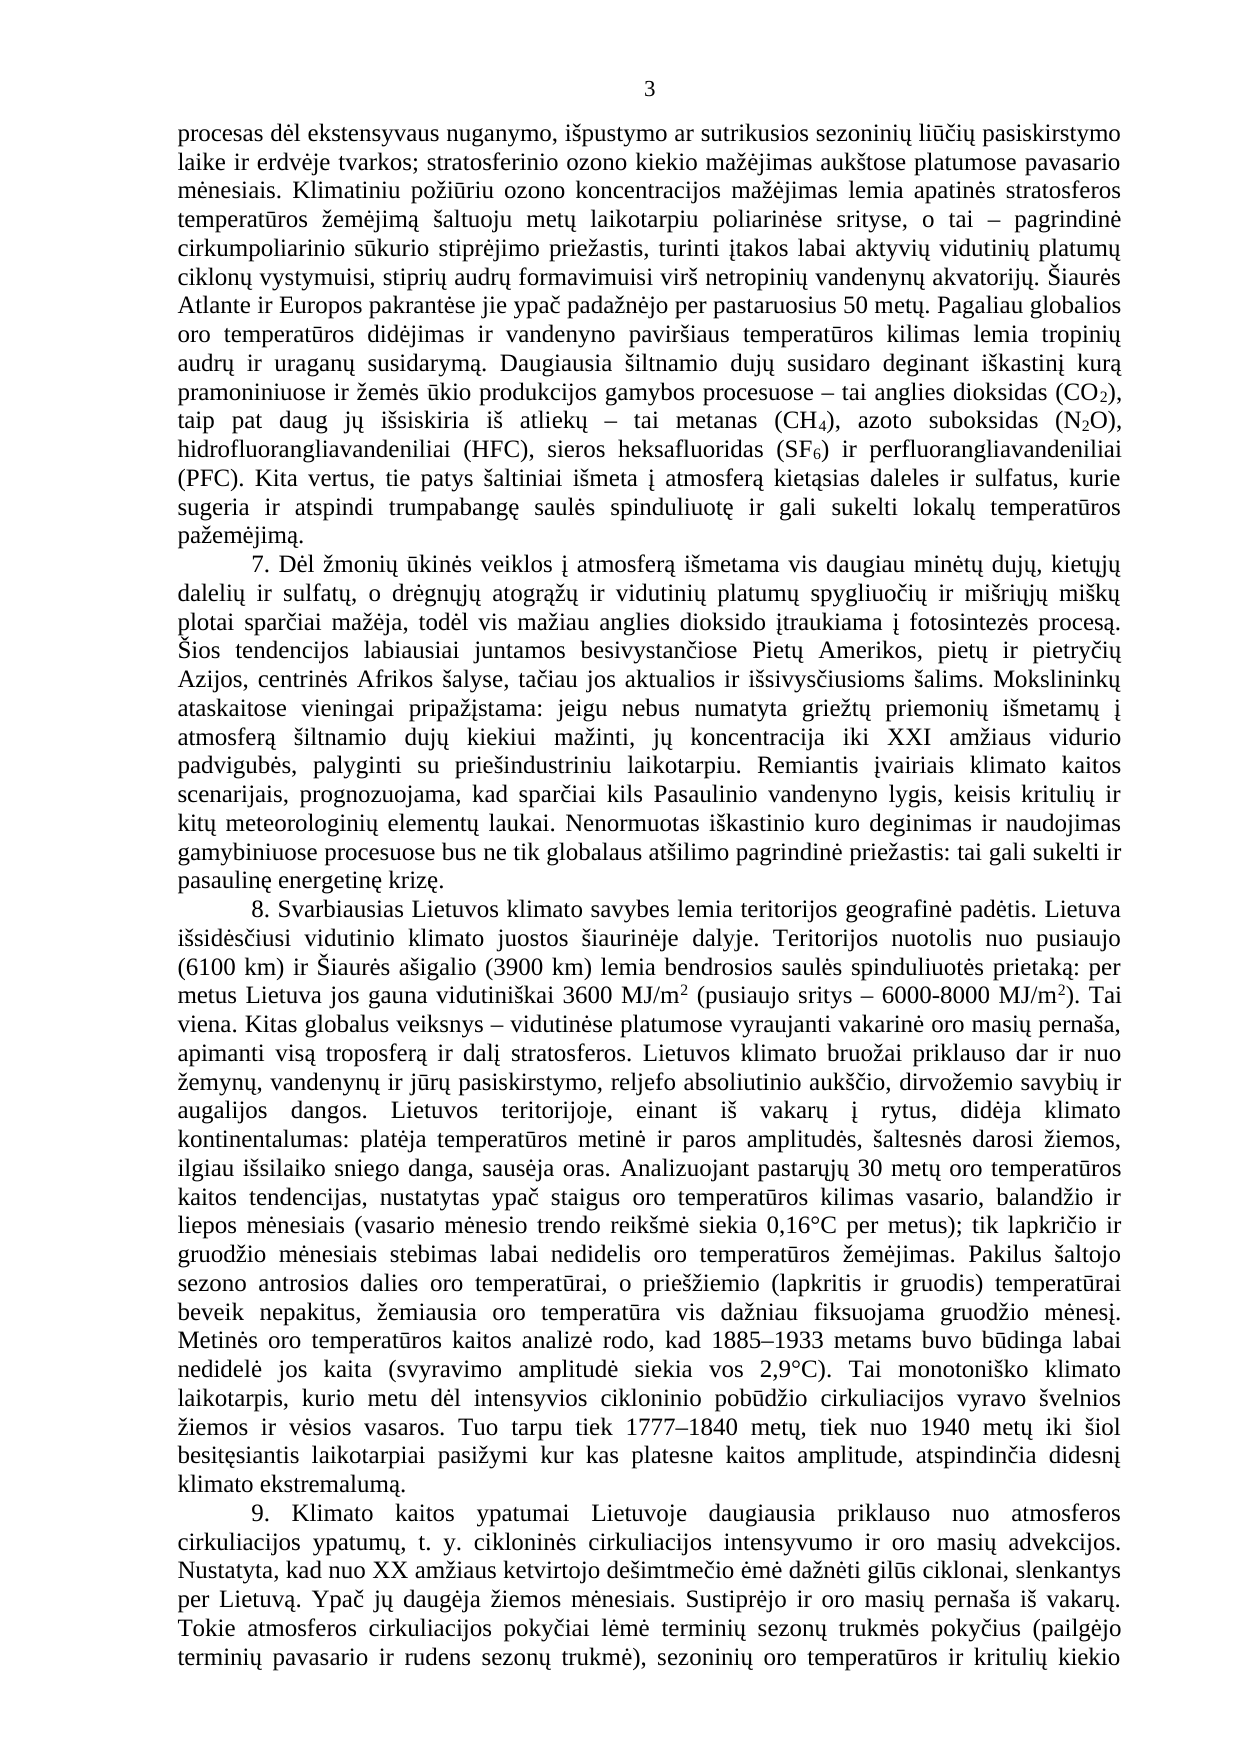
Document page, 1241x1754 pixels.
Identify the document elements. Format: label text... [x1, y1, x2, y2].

text procesas dėl ekstensyvaus nuganymo, išpustymo ar sutrikusios sezoninių liūčių pasiskirstymo laike ir erdvėje tvarkos; stratosferinio ozono kiekio mažėjimas aukštose platumose pavasario mėnesiais. Klimatiniu požiūriu ozono koncentracijos mažėjimas lemia apatinės stratosferos temperatūros žemėjimą šaltuoju metų laikotarpiu poliarinėse srityse, o tai – pagrindinė cirkumpoliarinio sūkurio stiprėjimo priežastis, turinti įtakos labai aktyvių vidutinių platumų ciklonų vystymuisi, stiprių audrų formavimuisi virš netropinių vandenynų akvatorijų. Šiaurės Atlante ir Europos pakrantėse jie ypač padažnėjo per pastaruosius 50 metų. Pagaliau globalios oro temperatūros didėjimas ir vandenyno paviršiaus temperatūros kilimas lemia tropinių audrų ir uraganų susidarymą. Daugiausia šiltnamio dujų susidaro deginant iškastinį kurą pramoniniuose ir žemės ūkio produkcijos gamybos procesuose – tai anglies dioksidas (CO2), taip pat daug jų išsiskiria iš atliekų – tai metanas (CH4), azoto suboksidas (N2O), hidrofluorangliavandeniliai (HFC), sieros heksafluoridas (SF6) ir perfluorangliavandeniliai (PFC). Kita vertus, tie patys šaltiniai išmeta į atmosferą kietąsias daleles ir sulfatus, kurie sugeria ir atspindi trumpabangę saulės spinduliuotę ir gali sukelti lokalų temperatūros pažemėjimą. [177, 118, 1122, 549]
text 8. Svarbiausias Lietuvos klimato savybes lemia teritorijos geografinė padėtis. Lietuva išsidėsčiusi vidutinio klimato juostos šiaurinėje dalyje. Teritorijos nuotolis nuo pusiaujo (6100 km) ir Šiaurės ašigalio (3900 km) lemia bendrosios saulės spinduliuotės prietaką: per metus Lietuva jos gauna vidutiniškai 3600 MJ/m2 (pusiaujo sritys – 6000-8000 MJ/m2). Tai viena. Kitas globalus veiksnys – vidutinėse platumose vyraujanti vakarinė oro masių pernaša, apimanti visą troposferą ir dalį stratosferos. Lietuvos klimato bruožai priklauso dar ir nuo žemynų, vandenynų ir jūrų pasiskirstymo, reljefo absoliutinio aukščio, dirvožemio savybių ir augalijos dangos. Lietuvos teritorijoje, einant iš vakarų į rytus, didėja klimato kontinentalumas: platėja temperatūros metinė ir paros amplitudės, šaltesnės darosi žiemos, ilgiau išsilaiko sniego danga, sausėja oras. Analizuojant pastarųjų 30 metų oro temperatūros kaitos tendencijas, nustatytas ypač staigus oro temperatūros kilimas vasario, balandžio ir liepos mėnesiais (vasario mėnesio trendo reikšmė siekia 0,16°C per metus); tik lapkričio ir gruodžio mėnesiais stebimas labai nedidelis oro temperatūros žemėjimas. Pakilus šaltojo sezono antrosios dalies oro temperatūrai, o priešžiemio (lapkritis ir gruodis) temperatūrai beveik nepakitus, žemiausia oro temperatūra vis dažniau fiksuojama gruodžio mėnesį. Metinės oro temperatūros kaitos analizė rodo, kad 1885–1933 metams buvo būdinga labai nedidelė jos kaita (svyravimo amplitudė siekia vos 2,9°C). Tai monotoniško klimato laikotarpis, kurio metu dėl intensyvios cikloninio pobūdžio cirkuliacijos vyravo švelnios žiemos ir vėsios vasaros. Tuo tarpu tiek 1777–1840 metų, tiek nuo 1940 metų iki šiol besitęsiantis laikotarpiai pasižymi kur kas platesne kaitos amplitude, atspindinčia didesnį klimato ekstremalumą. [177, 894, 1122, 1498]
text 9. Klimato kaitos ypatumai Lietuvoje daugiausia priklauso nuo atmosferos cirkuliacijos ypatumų, t. y. cikloninės cirkuliacijos intensyvumo ir oro masių advekcijos. Nustatyta, kad nuo XX amžiaus ketvirtojo dešimtmečio ėmė dažnėti gilūs ciklonai, slenkantys per Lietuvą. Ypač jų daugėja žiemos mėnesiais. Sustiprėjo ir oro masių pernaša iš vakarų. Tokie atmosferos cirkuliacijos pokyčiai lėmė terminių sezonų trukmės pokyčius (pailgėjo terminių pavasario ir rudens sezonų trukmė), sezoninių oro temperatūros ir kritulių kiekio [177, 1498, 1122, 1671]
text 7. Dėl žmonių ūkinės veiklos į atmosferą išmetama vis daugiau minėtų dujų, kietųjų dalelių ir sulfatų, o drėgnųjų atogrąžų ir vidutinių platumų spygliuočių ir mišriųjų miškų plotai sparčiai mažėja, todėl vis mažiau anglies dioksido įtraukiama į fotosintezės procesą. Šios tendencijos labiausiai juntamos besivystančiose Pietų Amerikos, pietų ir pietryčių Azijos, centrinės Afrikos šalyse, tačiau jos aktualios ir išsivysčiusioms šalims. Mokslininkų ataskaitose vieningai pripažįstama: jeigu nebus numatyta griežtų priemonių išmetamų į atmosferą šiltnamio dujų kiekiui mažinti, jų koncentracija iki XXI amžiaus vidurio padvigubės, palyginti su priešindustriniu laikotarpiu. Remiantis įvairiais klimato kaitos scenarijais, prognozuojama, kad sparčiai kils Pasaulinio vandenyno lygis, keisis kritulių ir kitų meteorologinių elementų laukai. Nenormuotas iškastinio kuro deginimas ir naudojimas gamybiniuose procesuose bus ne tik globalaus atšilimo pagrindinė priežastis: tai gali sukelti ir pasaulinę energetinę krizę. [177, 549, 1122, 894]
